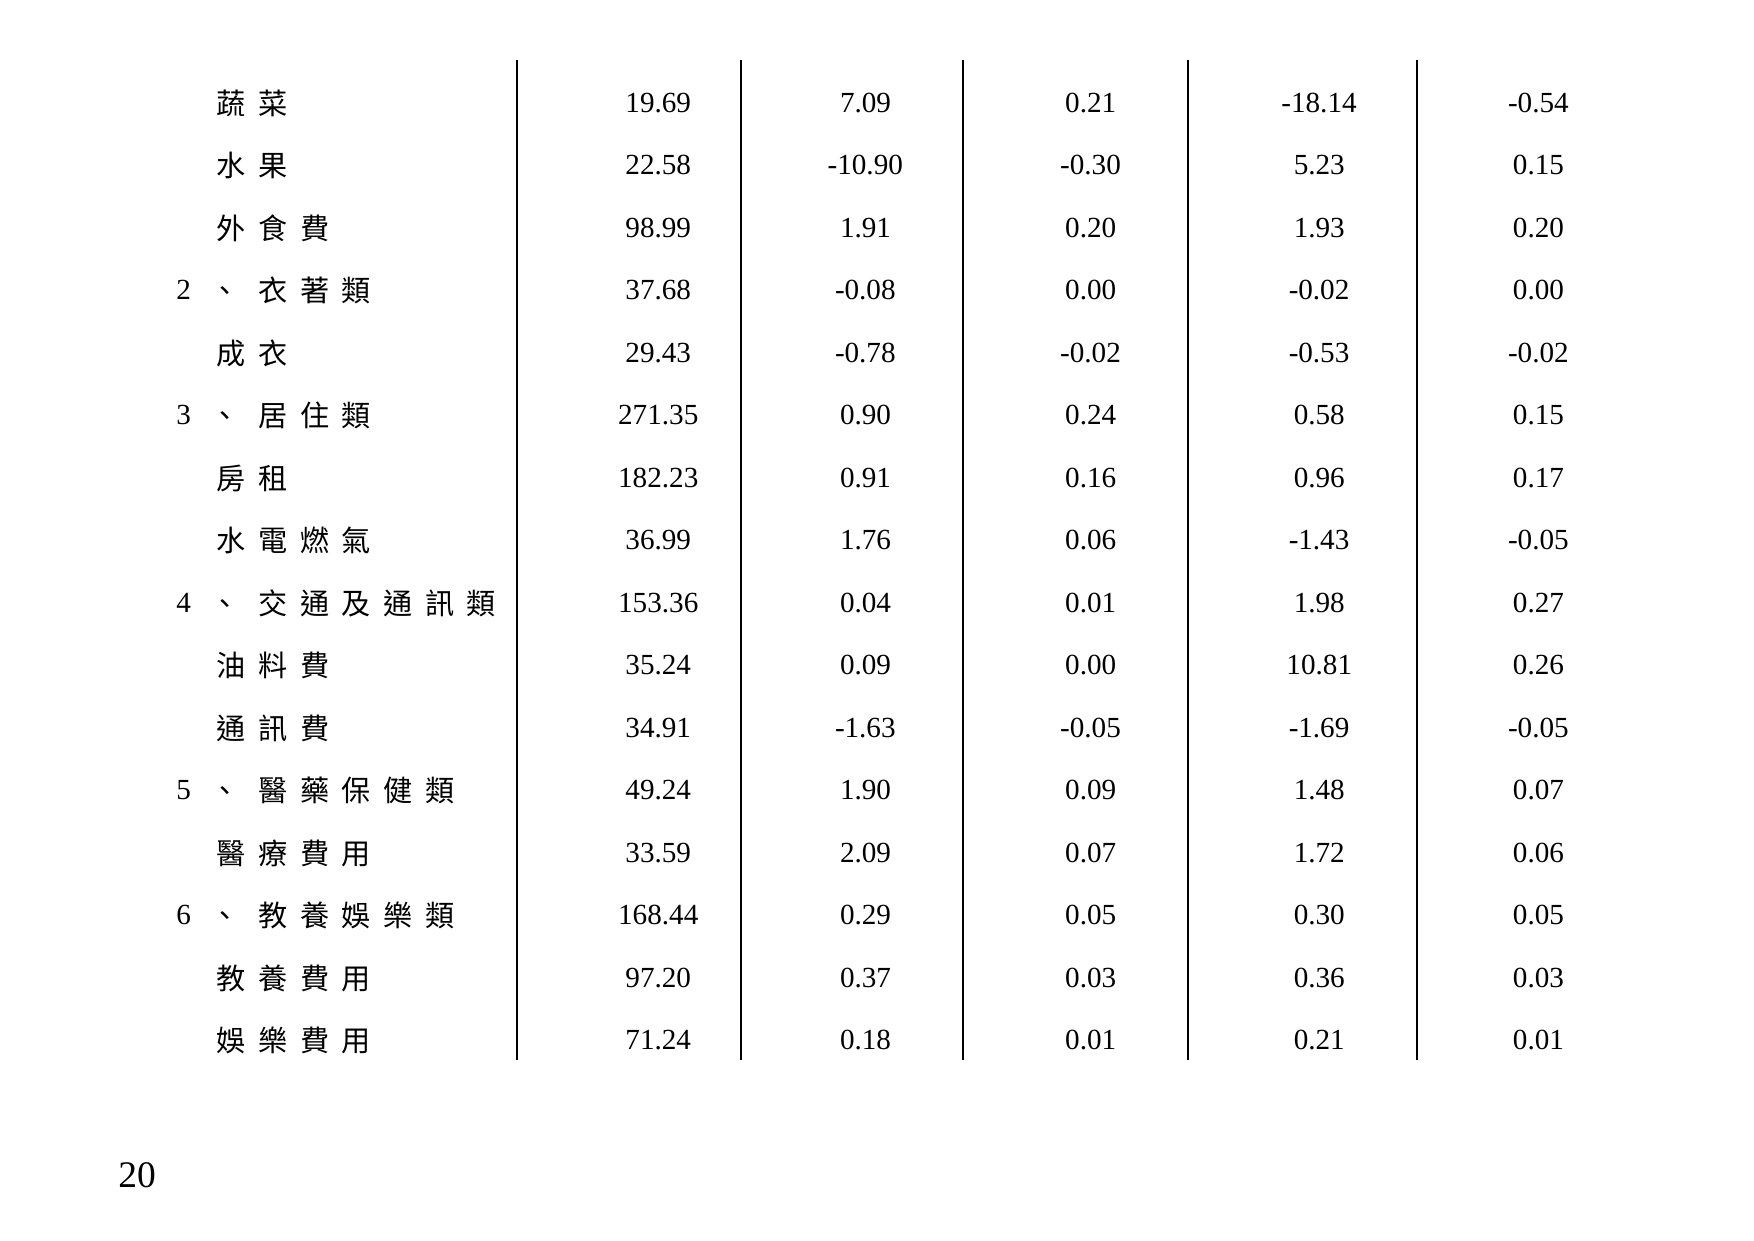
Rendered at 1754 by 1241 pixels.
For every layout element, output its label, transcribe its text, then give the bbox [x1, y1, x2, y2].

table_cell 34.91 [518, 685, 740, 747]
table_cell 水果 [118, 122, 516, 185]
table_cell 98.99 [518, 185, 740, 247]
table_cell 1.90 [742, 747, 962, 810]
table_cell 0.04 [742, 560, 962, 622]
table_cell 0.91 [742, 435, 962, 497]
table_cell 娛樂費用 [118, 997, 516, 1060]
table_cell 0.16 [964, 435, 1187, 497]
table_cell 1.76 [742, 497, 962, 560]
table_cell 0.06 [1418, 810, 1636, 872]
table_cell 4、交通及通訊類 [118, 560, 516, 622]
table_cell 182.23 [518, 435, 740, 497]
table_cell 0.00 [964, 622, 1187, 685]
table_cell 2、衣著類 [118, 247, 516, 310]
table_cell -0.02 [1418, 310, 1636, 372]
table_cell -0.08 [742, 247, 962, 310]
table_cell 33.59 [518, 810, 740, 872]
table_cell 0.00 [964, 247, 1187, 310]
table_cell 0.96 [1189, 435, 1416, 497]
table_cell 0.07 [964, 810, 1187, 872]
table_cell -0.53 [1189, 310, 1416, 372]
table_cell 0.05 [1418, 872, 1636, 935]
table_cell 22.58 [518, 122, 740, 185]
table_cell 房租 [118, 435, 516, 497]
table_cell 71.24 [518, 997, 740, 1060]
table_cell -0.02 [964, 310, 1187, 372]
table_cell 成衣 [118, 310, 516, 372]
table_cell 蔬菜 [118, 60, 516, 122]
table_cell 1.91 [742, 185, 962, 247]
table_cell 0.00 [1418, 247, 1636, 310]
table_cell 0.20 [964, 185, 1187, 247]
table_cell 0.01 [1418, 997, 1636, 1060]
table_cell 0.21 [1189, 997, 1416, 1060]
table_cell 0.18 [742, 997, 962, 1060]
table_cell 271.35 [518, 372, 740, 435]
table_cell 6、教養娛樂類 [118, 872, 516, 935]
table_cell -0.02 [1189, 247, 1416, 310]
table_cell 教養費用 [118, 935, 516, 997]
table_cell 1.93 [1189, 185, 1416, 247]
table_cell 1.48 [1189, 747, 1416, 810]
table_cell -0.30 [964, 122, 1187, 185]
table_cell -0.78 [742, 310, 962, 372]
table_cell 0.21 [964, 60, 1187, 122]
table_cell 1.98 [1189, 560, 1416, 622]
table_cell 0.06 [964, 497, 1187, 560]
table_cell -18.14 [1189, 60, 1416, 122]
table_cell 37.68 [518, 247, 740, 310]
table_cell 0.15 [1418, 122, 1636, 185]
table_cell -10.90 [742, 122, 962, 185]
table_cell 3、居住類 [118, 372, 516, 435]
table_cell 153.36 [518, 560, 740, 622]
table_cell 0.03 [1418, 935, 1636, 997]
table_cell 2.09 [742, 810, 962, 872]
table_cell 水電燃氣 [118, 497, 516, 560]
table_cell 168.44 [518, 872, 740, 935]
table_cell 10.81 [1189, 622, 1416, 685]
table_cell 0.27 [1418, 560, 1636, 622]
table_cell 油料費 [118, 622, 516, 685]
table_cell -0.05 [1418, 497, 1636, 560]
table_cell 0.05 [964, 872, 1187, 935]
table_cell 0.24 [964, 372, 1187, 435]
table_cell -1.43 [1189, 497, 1416, 560]
table_cell 0.58 [1189, 372, 1416, 435]
table_cell 0.30 [1189, 872, 1416, 935]
table_cell 0.09 [964, 747, 1187, 810]
table_cell -1.63 [742, 685, 962, 747]
table_cell 0.17 [1418, 435, 1636, 497]
table_cell 外食費 [118, 185, 516, 247]
table_cell 0.26 [1418, 622, 1636, 685]
table_cell 5.23 [1189, 122, 1416, 185]
table_cell 0.36 [1189, 935, 1416, 997]
table_cell -0.05 [1418, 685, 1636, 747]
table_cell 0.09 [742, 622, 962, 685]
table_cell -1.69 [1189, 685, 1416, 747]
table_cell 0.29 [742, 872, 962, 935]
table_cell -0.54 [1418, 60, 1636, 122]
table_cell 5、醫藥保健類 [118, 747, 516, 810]
table_cell 29.43 [518, 310, 740, 372]
table_cell 36.99 [518, 497, 740, 560]
table_cell 19.69 [518, 60, 740, 122]
table_cell 0.07 [1418, 747, 1636, 810]
table_cell 0.03 [964, 935, 1187, 997]
table_cell 0.37 [742, 935, 962, 997]
table_cell 0.20 [1418, 185, 1636, 247]
table_cell 49.24 [518, 747, 740, 810]
table_cell 0.90 [742, 372, 962, 435]
table_cell 1.72 [1189, 810, 1416, 872]
table_cell 7.09 [742, 60, 962, 122]
table_cell -0.05 [964, 685, 1187, 747]
table_cell 0.01 [964, 997, 1187, 1060]
table_cell 通訊費 [118, 685, 516, 747]
table_cell 0.15 [1418, 372, 1636, 435]
table_cell 97.20 [518, 935, 740, 997]
table_cell 35.24 [518, 622, 740, 685]
table_cell 0.01 [964, 560, 1187, 622]
table_cell 醫療費用 [118, 810, 516, 872]
